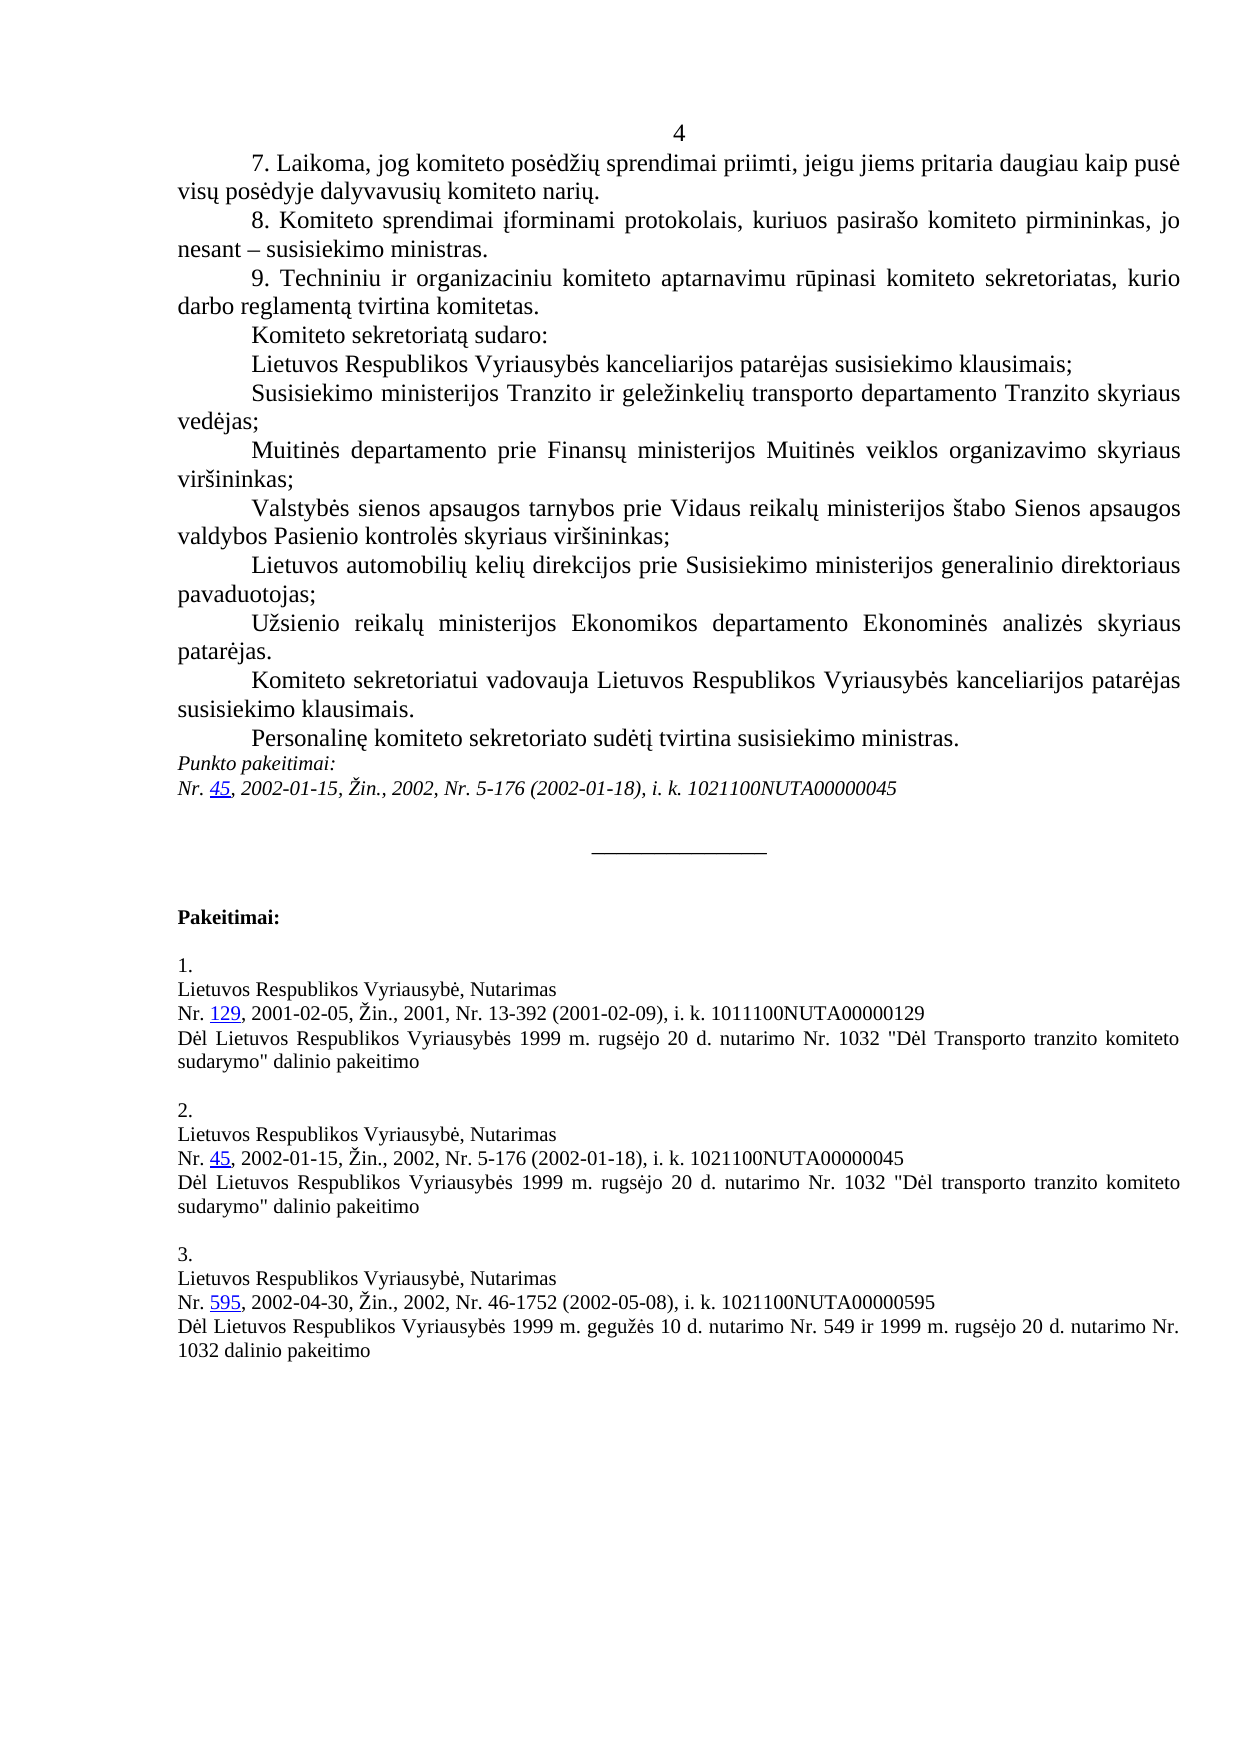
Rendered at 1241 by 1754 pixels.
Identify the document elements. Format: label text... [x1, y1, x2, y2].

text Komiteto sekretoriatą sudaro: [177, 320, 1181, 349]
text Nr. 129, 2001-02-05, Žin., 2001, Nr. 13-392 (2001-02-09), i. k. 1011100NUTA00000129 [177, 1001, 1181, 1025]
text Lietuvos Respublikos Vyriausybė, Nutarimas [177, 1122, 1181, 1146]
text 3. [177, 1242, 1181, 1266]
text Personalinę komiteto sekretoriato sudėtį tvirtina susisiekimo ministras. [177, 723, 1181, 751]
text Užsienio reikalų ministerijos Ekonomikos departamento Ekonominės analizės skyriaus patarėjas. [177, 608, 1181, 665]
text Nr. 45, 2002-01-15, Žin., 2002, Nr. 5-176 (2002-01-18), i. k. 1021100NUTA00000045 [177, 1146, 1181, 1170]
text Dėl Lietuvos Respublikos Vyriausybės 1999 m. gegužės 10 d. nutarimo Nr. 549 ir 1999 m. rugsėjo 20 d. nutarimo Nr. 1032 dalinio pakeitimo [177, 1314, 1181, 1362]
text Lietuvos Respublikos Vyriausybė, Nutarimas [177, 977, 1181, 1001]
text Punkto pakeitimai: [177, 751, 1181, 775]
text 2. [177, 1098, 1181, 1122]
text Lietuvos automobilių kelių direkcijos prie Susisiekimo ministerijos generalinio direktoriaus pavaduotojas; [177, 550, 1181, 608]
text ______________ [177, 828, 1181, 857]
text 8. Komiteto sprendimai įforminami protokolais, kuriuos pasirašo komiteto pirmininkas, jo nesant – susisiekimo ministras. [177, 205, 1181, 263]
text Dėl Lietuvos Respublikos Vyriausybės 1999 m. rugsėjo 20 d. nutarimo Nr. 1032 "Dėl Transporto tranzito komiteto sudarymo" dalinio pakeitimo [177, 1025, 1181, 1073]
text Dėl Lietuvos Respublikos Vyriausybės 1999 m. rugsėjo 20 d. nutarimo Nr. 1032 "Dėl transporto tranzito komiteto sudarymo" dalinio pakeitimo [177, 1170, 1181, 1218]
text Pakeitimai: [177, 905, 1181, 929]
text Komiteto sekretoriatui vadovauja Lietuvos Respublikos Vyriausybės kanceliarijos patarėjas susisiekimo klausimais. [177, 665, 1181, 723]
text 1. [177, 953, 1181, 977]
text Nr. 595, 2002-04-30, Žin., 2002, Nr. 46-1752 (2002-05-08), i. k. 1021100NUTA00000595 [177, 1290, 1181, 1314]
text Susisiekimo ministerijos Tranzito ir geležinkelių transporto departamento Tranzito skyriaus vedėjas; [177, 378, 1181, 435]
text Lietuvos Respublikos Vyriausybės kanceliarijos patarėjas susisiekimo klausimais; [177, 349, 1181, 378]
text Valstybės sienos apsaugos tarnybos prie Vidaus reikalų ministerijos štabo Sienos apsaugos valdybos Pasienio kontrolės skyriaus viršininkas; [177, 493, 1181, 550]
text Nr. 45, 2002-01-15, Žin., 2002, Nr. 5-176 (2002-01-18), i. k. 1021100NUTA00000045 [177, 775, 1181, 799]
text Lietuvos Respublikos Vyriausybė, Nutarimas [177, 1266, 1181, 1290]
text Muitinės departamento prie Finansų ministerijos Muitinės veiklos organizavimo skyriaus viršininkas; [177, 435, 1181, 493]
text 7. Laikoma, jog komiteto posėdžių sprendimai priimti, jeigu jiems pritaria daugiau kaip pusė visų posėdyje dalyvavusių komiteto narių. [177, 148, 1181, 205]
text 9. Techniniu ir organizaciniu komiteto aptarnavimu rūpinasi komiteto sekretoriatas, kurio darbo reglamentą tvirtina komitetas. [177, 263, 1181, 320]
